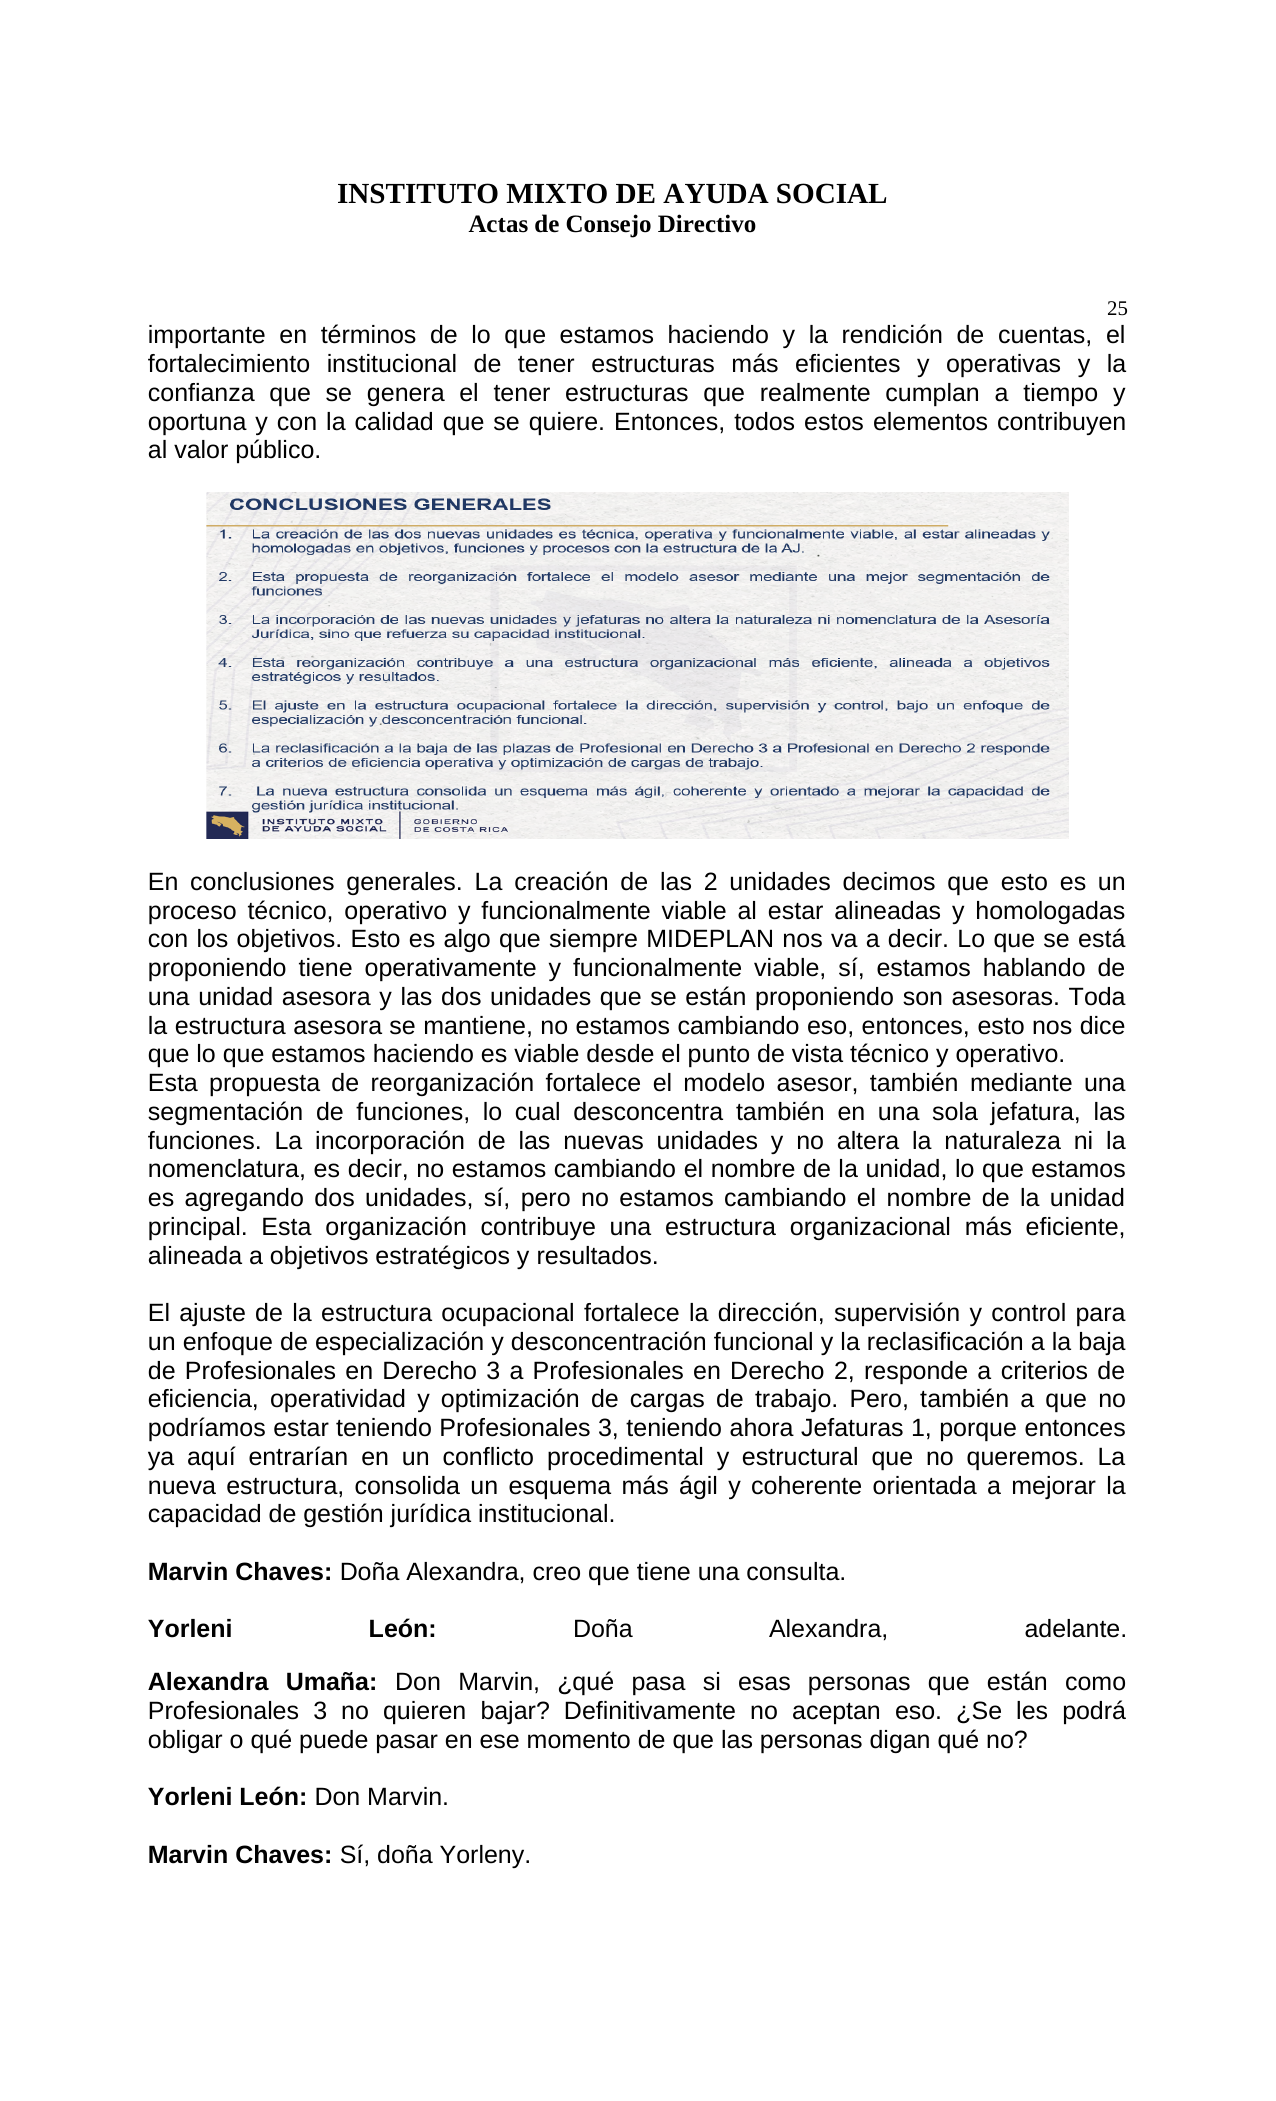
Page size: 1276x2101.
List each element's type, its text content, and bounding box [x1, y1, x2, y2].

text Alexandra Umaña: Don Marvin, ¿qué pasa si esas personas que están como Profesionales 3 no quieren bajar? Definitivamente no aceptan eso. ¿Se les podrá obligar o qué puede pasar en ese momento de que las personas digan qué no? [148, 1667, 1127, 1753]
text Esta propuesta de reorganización fortalece el modelo asesor, también mediante una segmentación de funciones, lo cual desconcentra también en una sola jefatura, las funciones. La incorporación de las nuevas unidades y no altera la naturaleza ni la nomenclatura, es decir, no estamos cambiando el nombre de la unidad, lo que estamos es agregando dos unidades, sí, pero no estamos cambiando el nombre de la unidad principal. Esta organización contribuye una estructura organizacional más eficiente, alineada a objetivos estratégicos y resultados. [148, 1068, 1127, 1269]
text Marvin Chaves: Sí, doña Yorleny. [148, 1811, 1127, 1868]
text El ajuste de la estructura ocupacional fortalece la dirección, supervisión y control para un enfoque de especialización y desconcentración funcional y la reclasificación a la baja de Profesionales en Derecho 3 a Profesionales en Derecho 2, responde a criterios de eficiencia, operatividad y optimización de cargas de trabajo. Pero, también a que no podríamos estar teniendo Profesionales 3, teniendo ahora Jefaturas 1, porque entonces ya aquí entrarían en un conflicto procedimental y estructural que no queremos. La nueva estructura, consolida un esquema más ágil y coherente orientada a mejorar la capacidad de gestión jurídica institucional. [148, 1298, 1127, 1528]
text Marvin Chaves: Doña Alexandra, creo que tiene una consulta. [148, 1528, 1127, 1586]
text importante en términos de lo que estamos haciendo y la rendición de cuentas, el fortalecimiento institucional de tener estructuras más eficientes y operativas y la confianza que se genera el tener estructuras que realmente cumplan a tiempo y oportuna y con la calidad que se quiere. Entonces, todos estos elementos contribuyen al valor público. [148, 320, 1127, 464]
text Yorleni León: Doña Alexandra, adelante. [148, 1614, 1127, 1667]
text En conclusiones generales. La creación de las 2 unidades decimos que esto es un proceso técnico, operativo y funcionalmente viable al estar alineadas y homologadas con los objetivos. Esto es algo que siempre MIDEPLAN nos va a decir. Lo que se está proponiendo tiene operativamente y funcionalmente viable, sí, estamos hablando de una unidad asesora y las dos unidades que se están proponiendo son asesoras. Toda la estructura asesora se mantiene, no estamos cambiando eso, entonces, esto nos dice que lo que estamos haciendo es viable desde el punto de vista técnico y operativo. [148, 867, 1127, 1068]
text Yorleni León: Don Marvin. [148, 1782, 1127, 1811]
